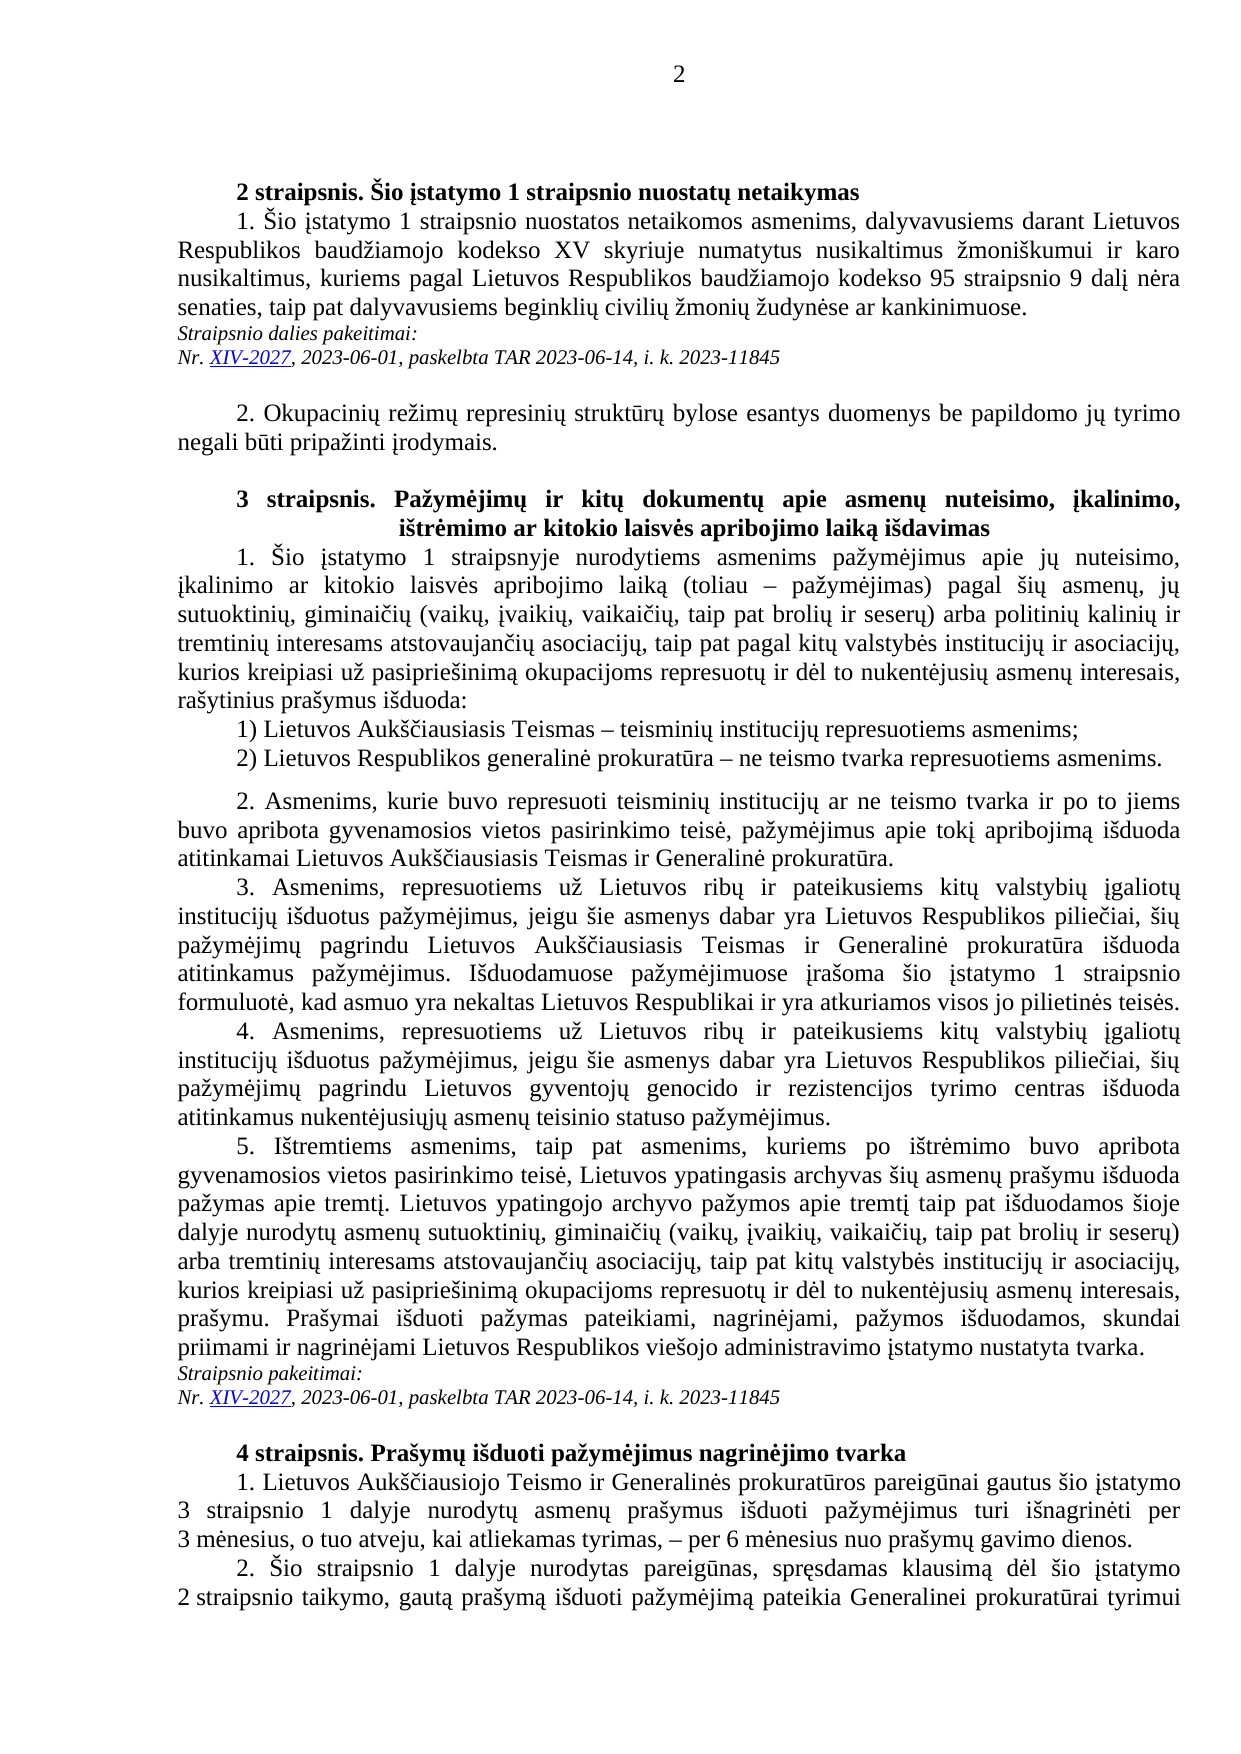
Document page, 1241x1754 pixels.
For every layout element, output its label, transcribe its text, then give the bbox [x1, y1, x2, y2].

text 2. Šio straipsnio 1 dalyje nurodytas pareigūnas, spręsdamas klausimą dėl šio įstatymo 2 straipsnio taikymo, gautą prašymą išduoti pažymėjimą pateikia Generalinei prokuratūrai tyrimui [177, 1553, 1181, 1610]
text Straipsnio dalies pakeitimai: [177, 321, 1181, 345]
text 2. Okupacinių režimų represinių struktūrų bylose esantys duomenys be papildomo jų tyrimo negali būti pripažinti įrodymais. [177, 398, 1181, 455]
text 1. Lietuvos Aukščiausiojo Teismo ir Generalinės prokuratūros pareigūnai gautus šio įstatymo 3 straipsnio 1 dalyje nurodytų asmenų prašymus išduoti pažymėjimus turi išnagrinėti per 3 mėnesius, o tuo atveju, kai atliekamas tyrimas, – per 6 mėnesius nuo prašymų gavimo dienos. [177, 1467, 1181, 1553]
text 2 straipsnis. Šio įstatymo 1 straipsnio nuostatų netaikymas [177, 177, 1181, 206]
text Nr. XIV-2027, 2023-06-01, paskelbta TAR 2023-06-14, i. k. 2023-11845 [177, 1385, 1181, 1409]
text 3. Asmenims, represuotiems už Lietuvos ribų ir pateikusiems kitų valstybių įgaliotų institucijų išduotus pažymėjimus, jeigu šie asmenys dabar yra Lietuvos Respublikos piliečiai, šių pažymėjimų pagrindu Lietuvos Aukščiausiasis Teismas ir Generalinė prokuratūra išduoda atitinkamus pažymėjimus. Išduodamuose pažymėjimuose įrašoma šio įstatymo 1 straipsnio formuluotė, kad asmuo yra nekaltas Lietuvos Respublikai ir yra atkuriamos visos jo pilietinės teisės. [177, 872, 1181, 1016]
text 2. Asmenims, kurie buvo represuoti teisminių institucijų ar ne teismo tvarka ir po to jiems buvo apribota gyvenamosios vietos pasirinkimo teisė, pažymėjimus apie tokį apribojimą išduoda atitinkamai Lietuvos Aukščiausiasis Teismas ir Generalinė prokuratūra. [177, 786, 1181, 872]
text Straipsnio pakeitimai: [177, 1361, 1181, 1385]
text 1. Šio įstatymo 1 straipsnyje nurodytiems asmenims pažymėjimus apie jų nuteisimo, įkalinimo ar kitokio laisvės apribojimo laiką (toliau – pažymėjimas) pagal šių asmenų, jų sutuoktinių, giminaičių (vaikų, įvaikių, vaikaičių, taip pat brolių ir seserų) arba politinių kalinių ir tremtinių interesams atstovaujančių asociacijų, taip pat pagal kitų valstybės institucijų ir asociacijų, kurios kreipiasi už pasipriešinimą okupacijoms represuotų ir dėl to nukentėjusių asmenų interesais, rašytinius prašymus išduoda: [177, 542, 1181, 714]
text 4. Asmenims, represuotiems už Lietuvos ribų ir pateikusiems kitų valstybių įgaliotų institucijų išduotus pažymėjimus, jeigu šie asmenys dabar yra Lietuvos Respublikos piliečiai, šių pažymėjimų pagrindu Lietuvos gyventojų genocido ir rezistencijos tyrimo centras išduoda atitinkamus nukentėjusiųjų asmenų teisinio statuso pažymėjimus. [177, 1016, 1181, 1131]
text 5. Ištremtiems asmenims, taip pat asmenims, kuriems po ištrėmimo buvo apribota gyvenamosios vietos pasirinkimo teisė, Lietuvos ypatingasis archyvas šių asmenų prašymu išduoda pažymas apie tremtį. Lietuvos ypatingojo archyvo pažymos apie tremtį taip pat išduodamos šioje dalyje nurodytų asmenų sutuoktinių, giminaičių (vaikų, įvaikių, vaikaičių, taip pat brolių ir seserų) arba tremtinių interesams atstovaujančių asociacijų, taip pat kitų valstybės institucijų ir asociacijų, kurios kreipiasi už pasipriešinimą okupacijoms represuotų ir dėl to nukentėjusių asmenų interesais, prašymu. Prašymai išduoti pažymas pateikiami, nagrinėjami, pažymos išduodamos, skundai priimami ir nagrinėjami Lietuvos Respublikos viešojo administravimo įstatymo nustatyta tvarka. [177, 1131, 1181, 1361]
text 1. Šio įstatymo 1 straipsnio nuostatos netaikomos asmenims, dalyvavusiems darant Lietuvos Respublikos baudžiamojo kodekso XV skyriuje numatytus nusikaltimus žmoniškumui ir karo nusikaltimus, kuriems pagal Lietuvos Respublikos baudžiamojo kodekso 95 straipsnio 9 dalį nėra senaties, taip pat dalyvavusiems beginklių civilių žmonių žudynėse ar kankinimuose. [177, 206, 1181, 321]
text 2) Lietuvos Respublikos generalinė prokuratūra – ne teismo tvarka represuotiems asmenims. [177, 743, 1181, 772]
text 1) Lietuvos Aukščiausiasis Teismas – teisminių institucijų represuotiems asmenims; [177, 714, 1181, 743]
text 4 straipsnis. Prašymų išduoti pažymėjimus nagrinėjimo tvarka [177, 1438, 1181, 1467]
text 3 straipsnis. Pažymėjimų ir kitų dokumentų apie asmenų nuteisimo, įkalinimo, ištrėmimo ar kitokio laisvės apribojimo laiką išdavimas [236, 484, 1181, 542]
text Nr. XIV-2027, 2023-06-01, paskelbta TAR 2023-06-14, i. k. 2023-11845 [177, 345, 1181, 369]
